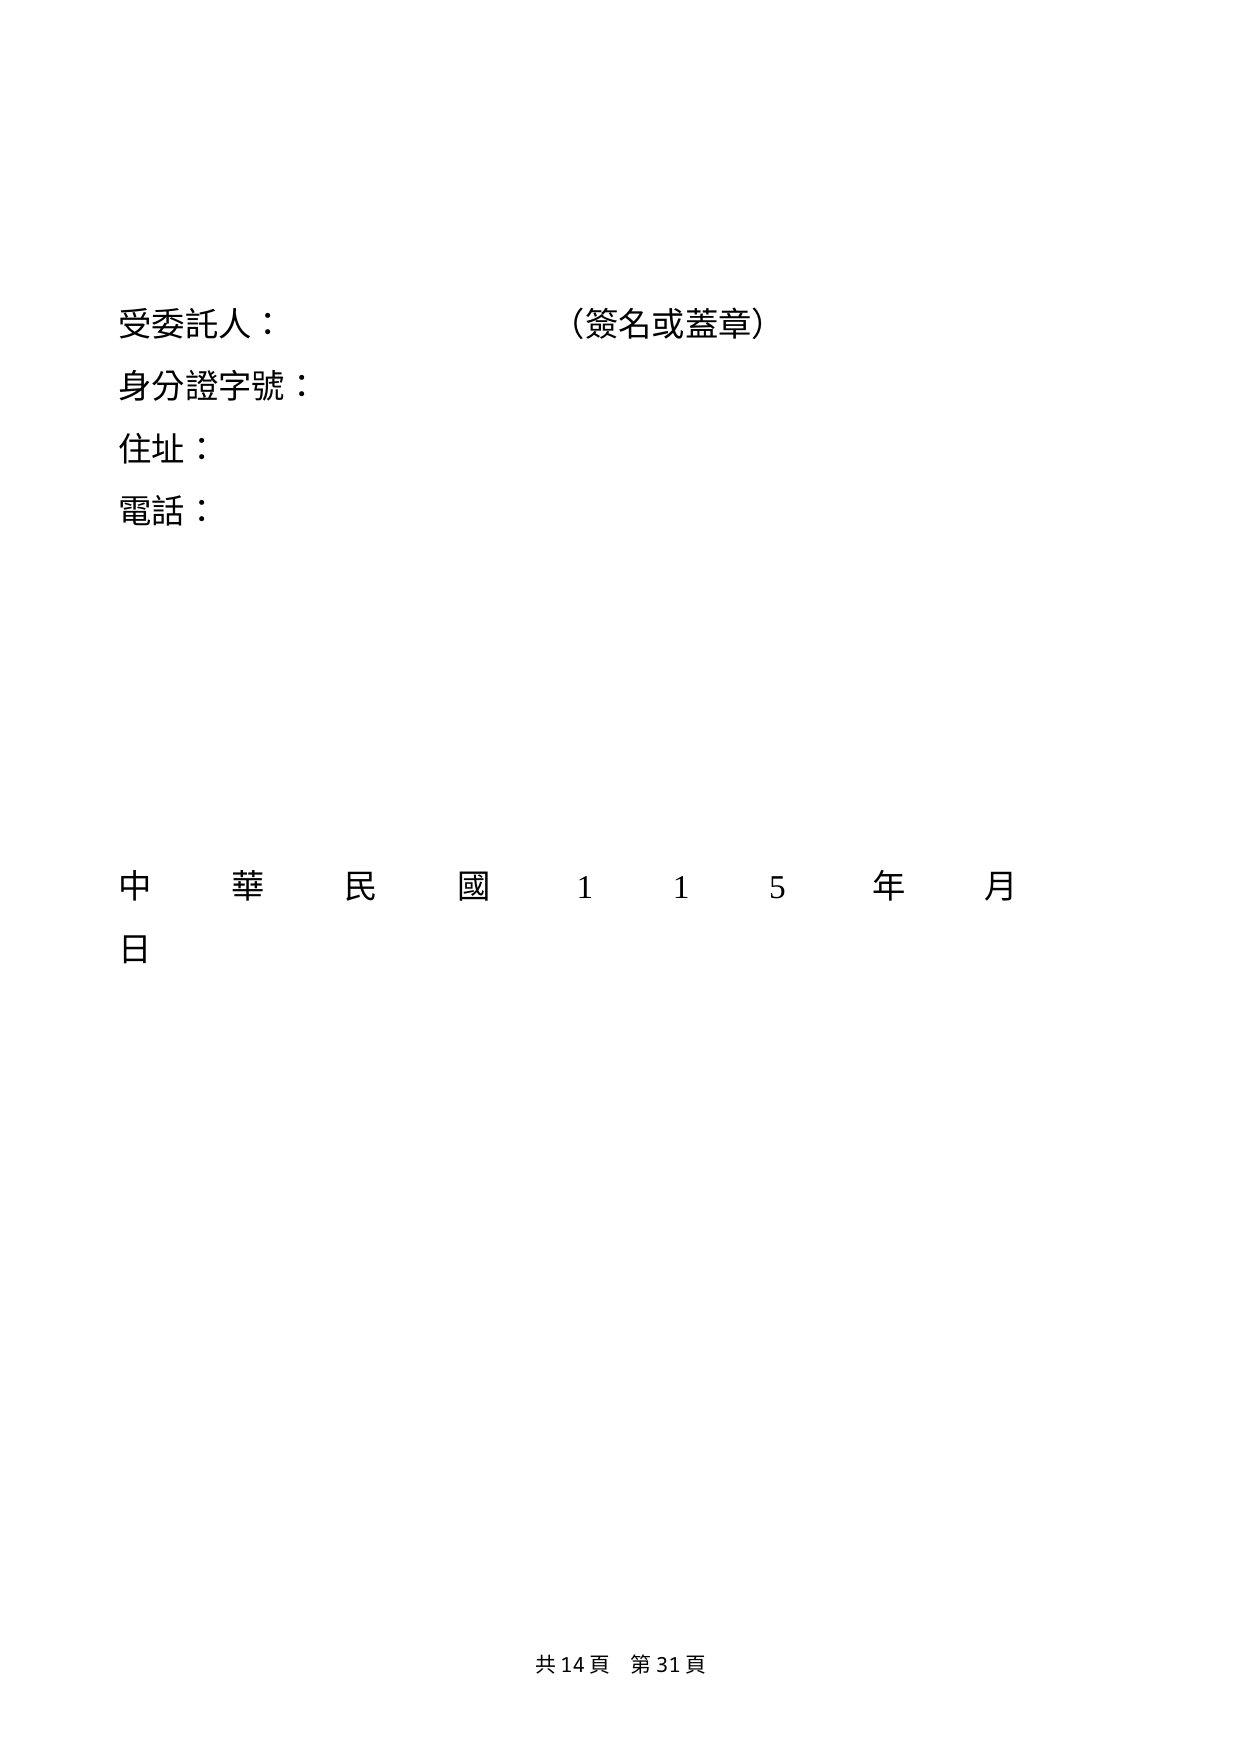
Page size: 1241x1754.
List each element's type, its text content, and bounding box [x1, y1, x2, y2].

text 中華民國115年月日 [118, 843, 1122, 968]
text 受委託人： （簽名或蓋章） [118, 280, 1122, 343]
text 住址： [118, 405, 1122, 468]
text 電話： [118, 468, 1122, 530]
text 身分證字號： [118, 343, 1122, 405]
